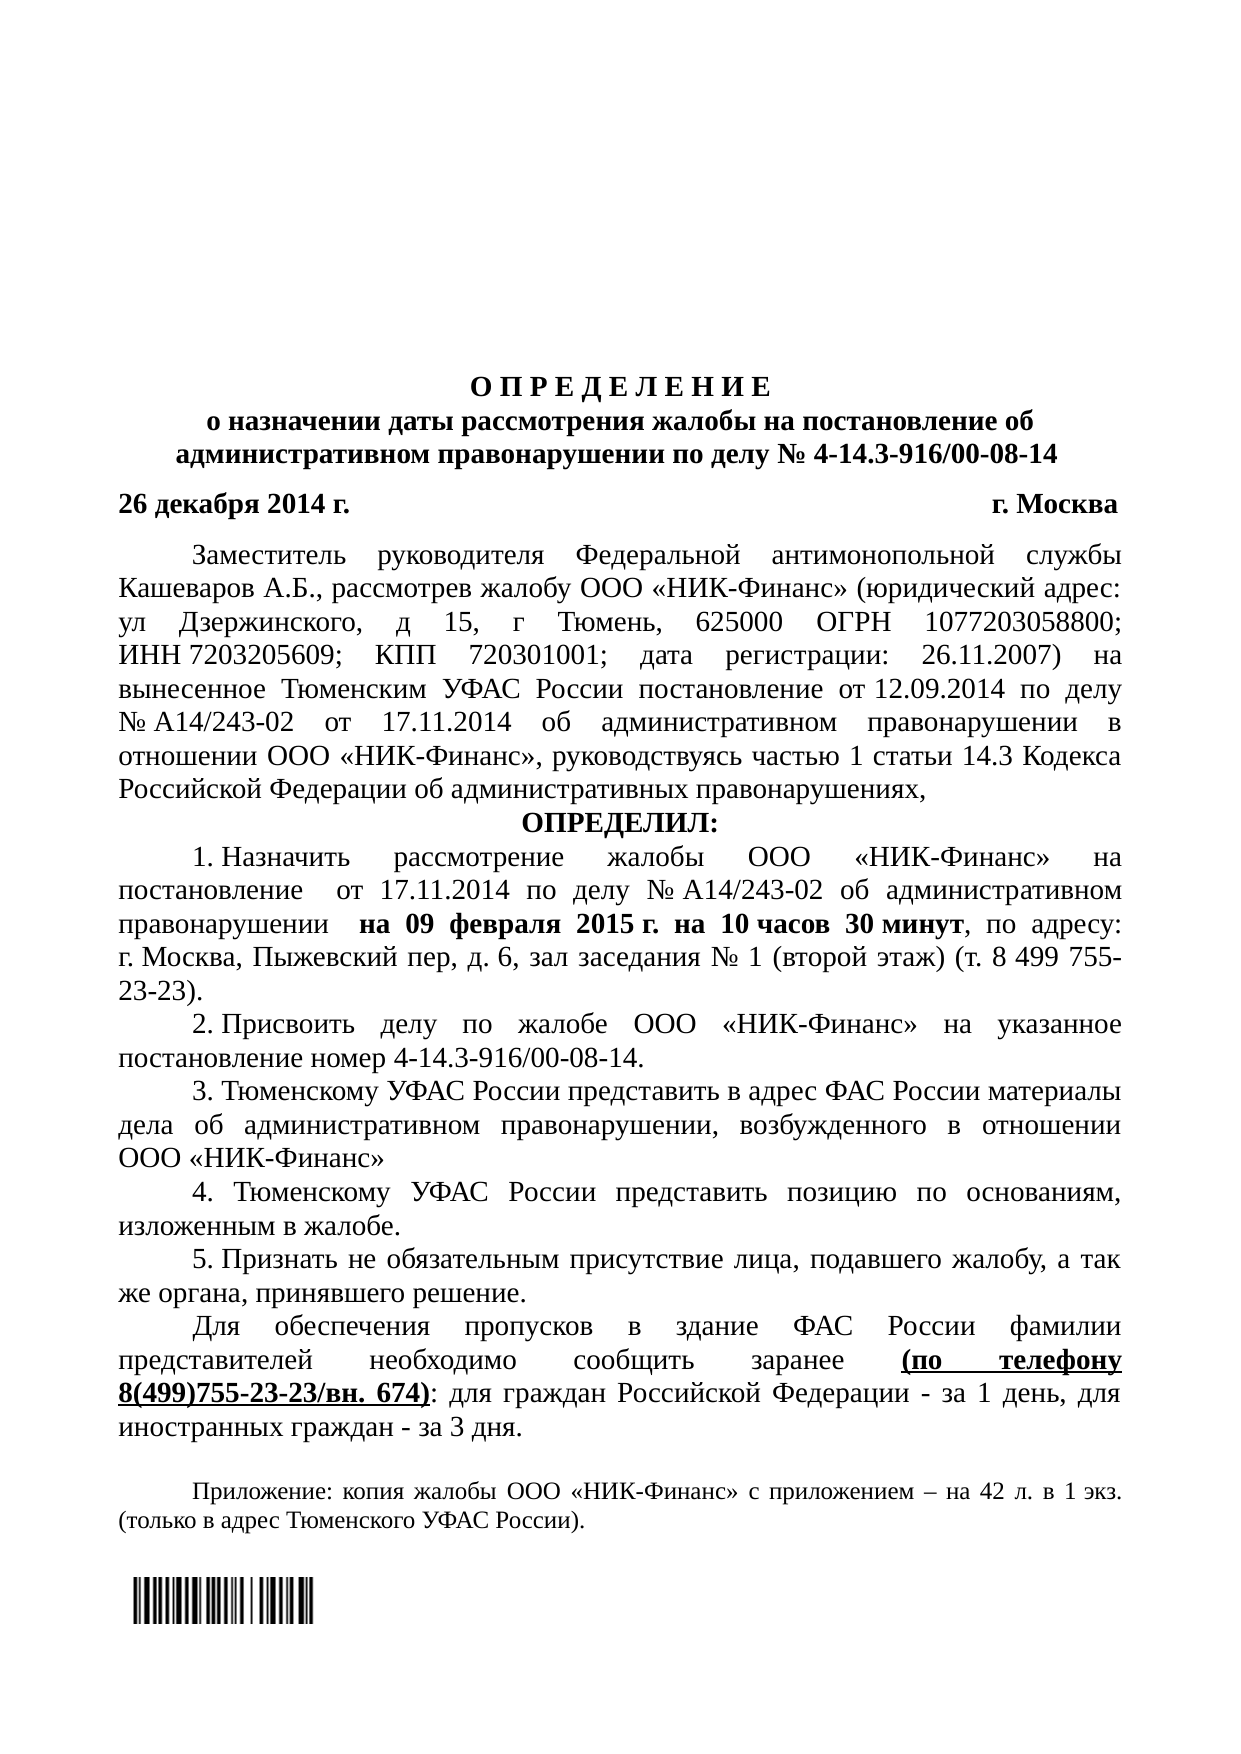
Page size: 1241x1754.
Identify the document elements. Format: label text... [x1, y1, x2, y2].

text о назначении даты рассмотрения жалобы на постановление об административном правонарушении по делу № 4-14.3-916/00-08-14 [118, 403, 1122, 470]
text 1. Назначить рассмотрение жалобы ООО «НИК-Финанс» на постановление от 17.11.2014 по делу № А14/243-02 об административном правонарушении на 09 февраля 2015 г. на 10 часов 30 минут, по адресу: г. Москва, Пыжевский пер, д. 6, зал заседания № 1 (второй этаж) (т. 8 499 755-23-23). [118, 839, 1122, 1006]
text 5. Признать не обязательным присутствие лица, подавшего жалобу, а так же органа, принявшего решение. [118, 1241, 1122, 1308]
text ОПРЕДЕЛИЛ: [118, 805, 1122, 839]
text 26 декабря 2014 г. г. Москва [118, 486, 1122, 520]
text 3. Тюменскому УФАС России представить в адрес ФАС России материалы дела об административном правонарушении, возбужденного в отношении ООО «НИК-Финанс» [118, 1073, 1122, 1174]
subtitle О П Р Е Д Е Л Е Н И Е [118, 369, 1122, 403]
text 4. Тюменскому УФАС России представить позицию по основаниям, изложенным в жалобе. [118, 1174, 1122, 1241]
text Для обеспечения пропусков в здание ФАС России фамилии представителей необходимо сообщить заранее (по телефону 8(499)755-23-23/вн. 674): для граждан Российской Федерации - за 1 день, для иностранных граждан - за 3 дня. [118, 1308, 1122, 1442]
text 2. Присвоить делу по жалобе ООО «НИК-Финанс» на указанное постановление номер 4-14.3-916/00-08-14. [118, 1006, 1122, 1073]
text Заместитель руководителя Федеральной антимонопольной службы Кашеваров А.Б., рассмотрев жалобу ООО «НИК-Финанс» (юридический адрес: ул Дзержинского, д 15, г Тюмень, 625000 ОГРН 1077203058800; ИНН 7203205609; КПП 720301001; дата регистрации: 26.11.2007) на вынесенное Тюменским УФАС России постановление от 12.09.2014 по делу № А14/243-02 от 17.11.2014 об административном правонарушении в отношении ООО «НИК-Финанс», руководствуясь частью 1 статьи 14.3 Кодекса Российской Федерации об административных правонарушениях, [118, 537, 1122, 805]
text Приложение: копия жалобы ООО «НИК-Финанс» с приложением – на 42 л. в 1 экз. (только в адрес Тюменского УФАС России). [118, 1476, 1122, 1533]
picture [118, 1577, 331, 1624]
